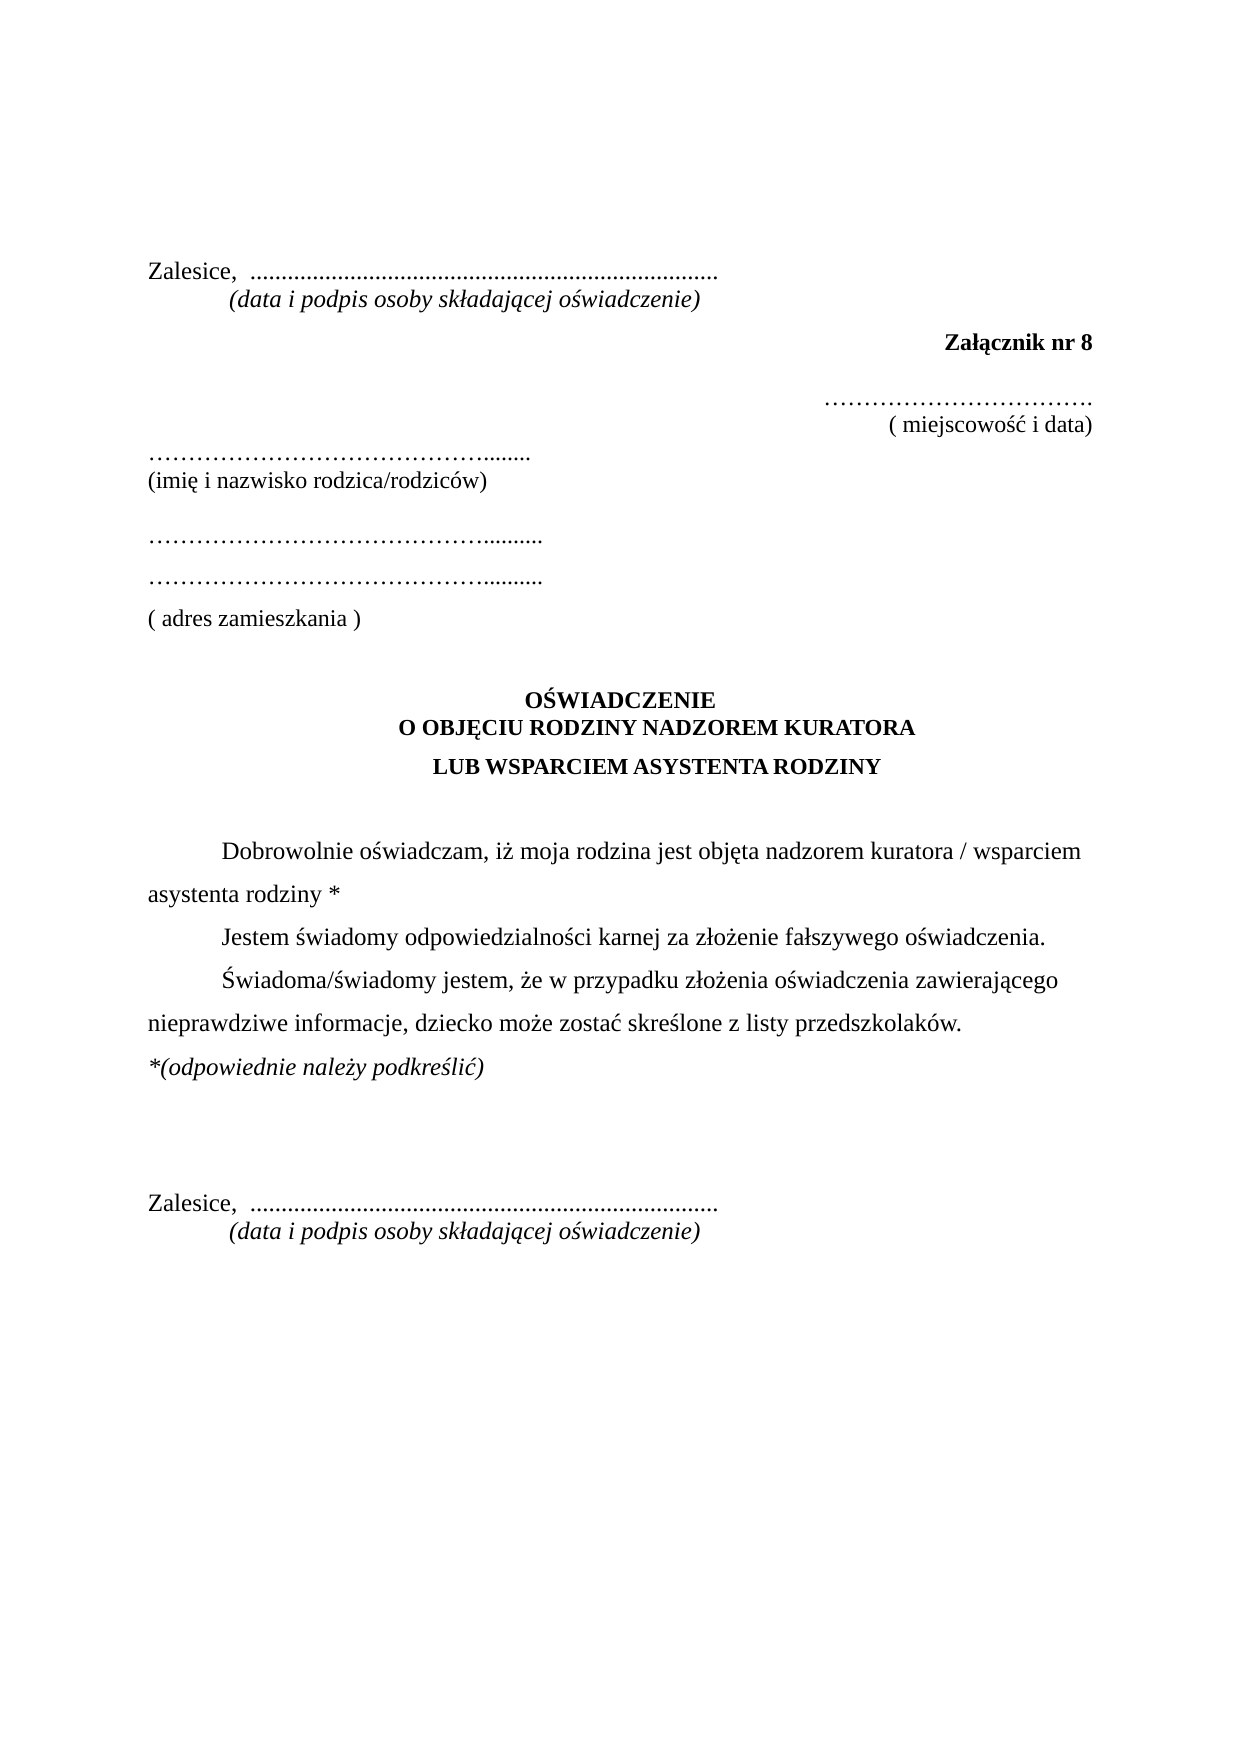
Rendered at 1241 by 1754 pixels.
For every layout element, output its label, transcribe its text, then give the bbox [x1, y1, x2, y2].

text ( adres zamieszkania ) [148, 603, 1093, 631]
text …………………………………….......... [148, 562, 1093, 590]
text OŚWIADCZENIE [148, 686, 1093, 714]
text …………………………………….......... [148, 521, 1093, 548]
text (data i podpis osoby składającej oświadczenie) [148, 1216, 1093, 1245]
text *(odpowiednie należy podkreślić) [148, 1052, 1093, 1080]
text ……………………………………........ [148, 438, 1093, 466]
text Dobrowolnie oświadczam, iż moja rodzina jest objęta nadzorem kuratora / wsparciem asystenta rodziny * [148, 836, 1093, 908]
text ……………………………. [148, 383, 1093, 410]
text (imię i nazwisko rodzica/rodziców) [148, 466, 1093, 493]
text Świadoma/świadomy jestem, że w przypadku złożenia oświadczenia zawierającego nieprawdziwe informacje, dziecko może zostać skreślone z listy przedszkolaków. [148, 965, 1093, 1037]
text Zalesice, ........................................................................... [148, 256, 1093, 284]
text Zalesice, ........................................................................... [148, 1188, 1093, 1216]
text O OBJĘCIU RODZINY NADZOREM KURATORA [148, 714, 1093, 740]
text Załącznik nr 8 [148, 328, 1093, 355]
text ( miejscowość i data) [148, 410, 1093, 438]
text (data i podpis osoby składającej oświadczenie) [148, 284, 1093, 313]
text Jestem świadomy odpowiedzialności karnej za złożenie fałszywego oświadczenia. [148, 922, 1093, 951]
text LUB WSPARCIEM ASYSTENTA RODZINY [148, 753, 1093, 780]
